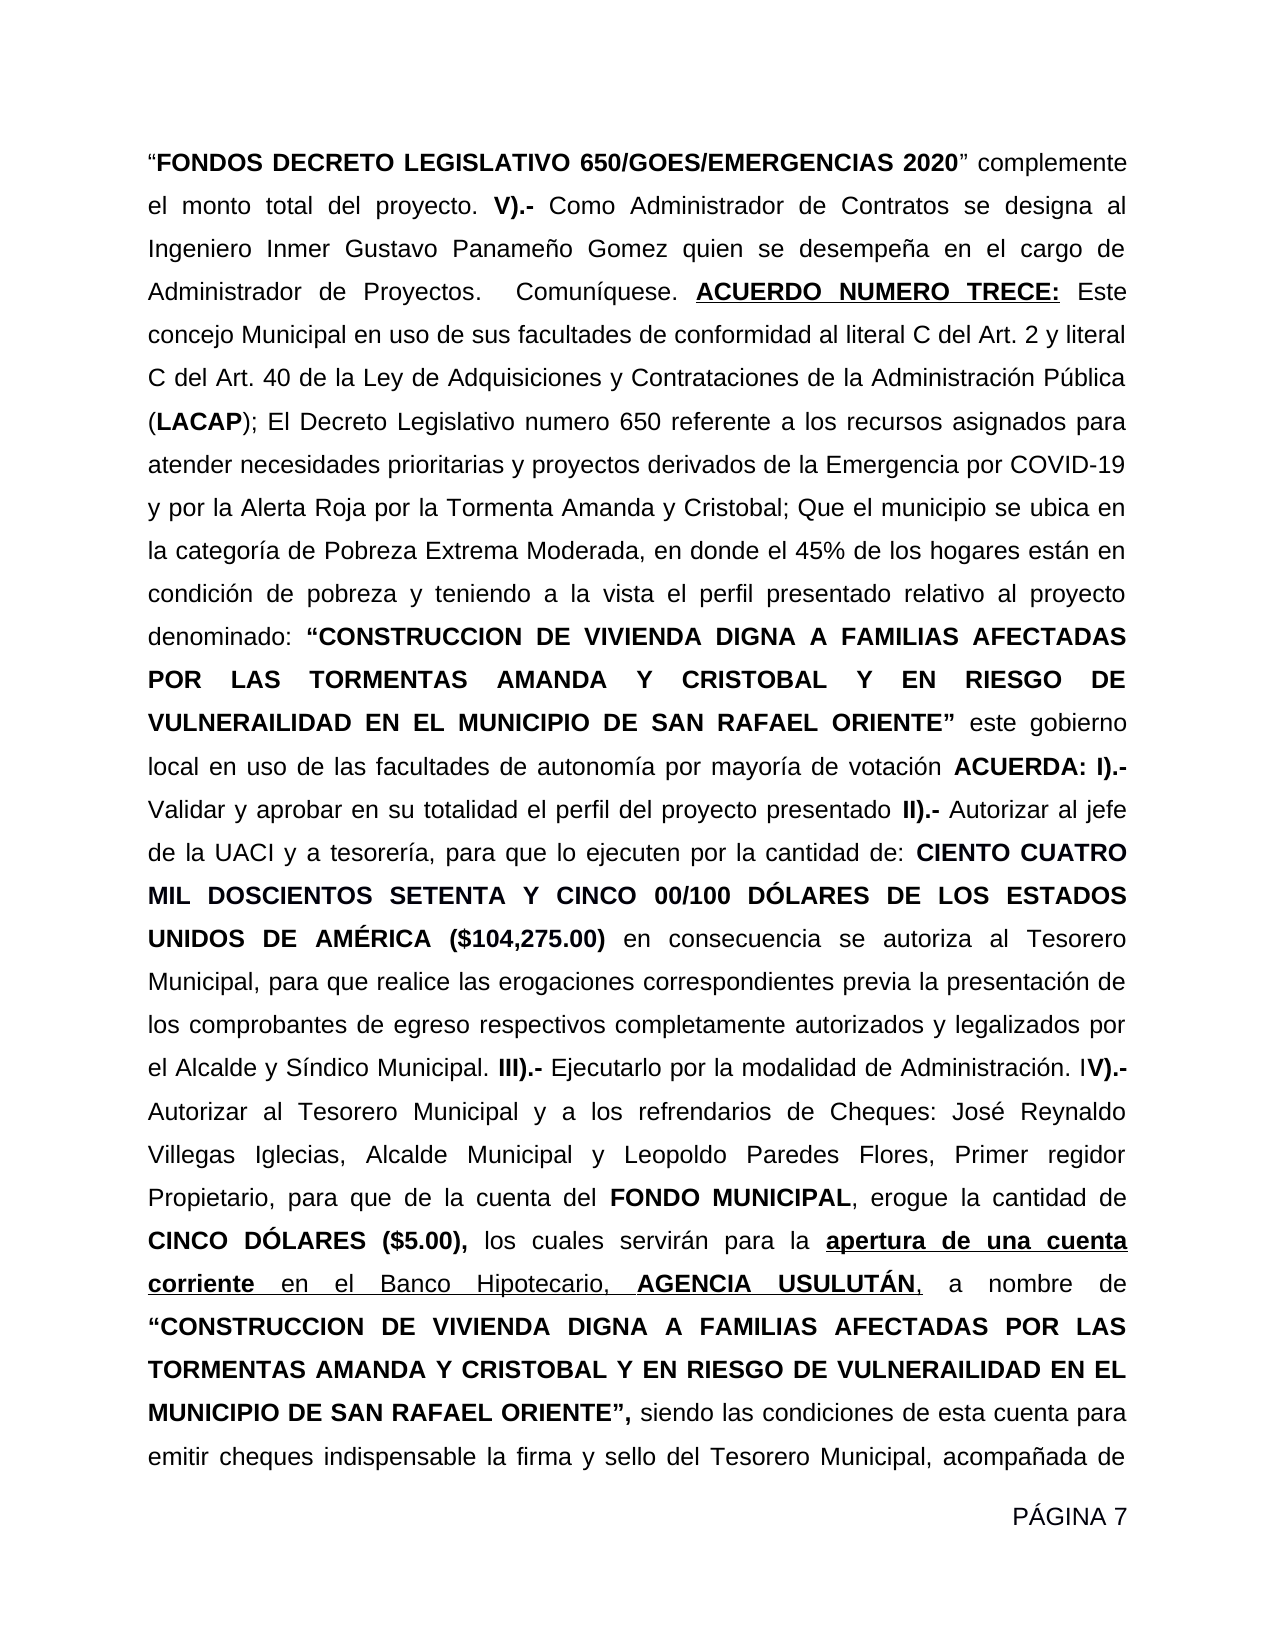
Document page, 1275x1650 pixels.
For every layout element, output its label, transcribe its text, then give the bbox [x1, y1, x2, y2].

text “FONDOS DECRETO LEGISLATIVO 650/GOES/EMERGENCIAS 2020” complemente el monto total del proyecto. V).- Como Administrador de Contratos se designa al Ingeniero Inmer Gustavo Panameño Gomez quien se desempeña en el cargo de Administrador de Proyectos. Comuníquese. ACUERDO NUMERO TRECE: Este concejo Municipal en uso de sus facultades de conformidad al literal C del Art. 2 y literal C del Art. 40 de la Ley de Adquisiciones y Contrataciones de la Administración Pública (LACAP); El Decreto Legislativo numero 650 referente a los recursos asignados para atender necesidades prioritarias y proyectos derivados de la Emergencia por COVID-19 y por la Alerta Roja por la Tormenta Amanda y Cristobal; Que el municipio se ubica en la categoría de Pobreza Extrema Moderada, en donde el 45% de los hogares están en condición de pobreza y teniendo a la vista el perfil presentado relativo al proyecto denominado: “CONSTRUCCION DE VIVIENDA DIGNA A FAMILIAS AFECTADAS POR LAS TORMENTAS AMANDA Y CRISTOBAL Y EN RIESGO DE VULNERAILIDAD EN EL MUNICIPIO DE SAN RAFAEL ORIENTE” este gobierno local en uso de las facultades de autonomía por mayoría de votación ACUERDA: I).- Validar y aprobar en su totalidad el perfil del proyecto presentado II).- Autorizar al jefe de la UACI y a tesorería, para que lo ejecuten por la cantidad de: CIENTO CUATRO MIL DOSCIENTOS SETENTA Y CINCO 00/100 DÓLARES DE LOS ESTADOS UNIDOS DE AMÉRICA ($104,275.00) en consecuencia se autoriza al Tesorero Municipal, para que realice las erogaciones correspondientes previa la presentación de los comprobantes de egreso respectivos completamente autorizados y legalizados por el Alcalde y Síndico Municipal. III).- Ejecutarlo por la modalidad de Administración. IV).- Autorizar al Tesorero Municipal y a los refrendarios de Cheques: José Reynaldo Villegas Iglecias, Alcalde Municipal y Leopoldo Paredes Flores, Primer regidor Propietario, para que de la cuenta del FONDO MUNICIPAL, erogue la cantidad de CINCO DÓLARES ($5.00), los cuales servirán para la apertura de una cuenta corriente en el Banco Hipotecario, AGENCIA USULUTÁN, a nombre de “CONSTRUCCION DE VIVIENDA DIGNA A FAMILIAS AFECTADAS POR LAS TORMENTAS AMANDA Y CRISTOBAL Y EN RIESGO DE VULNERAILIDAD EN EL MUNICIPIO DE SAN RAFAEL ORIENTE”, siendo las condiciones de esta cuenta para emitir cheques indispensable la firma y sello del Tesorero Municipal, acompañada de [148, 148, 1127, 1470]
